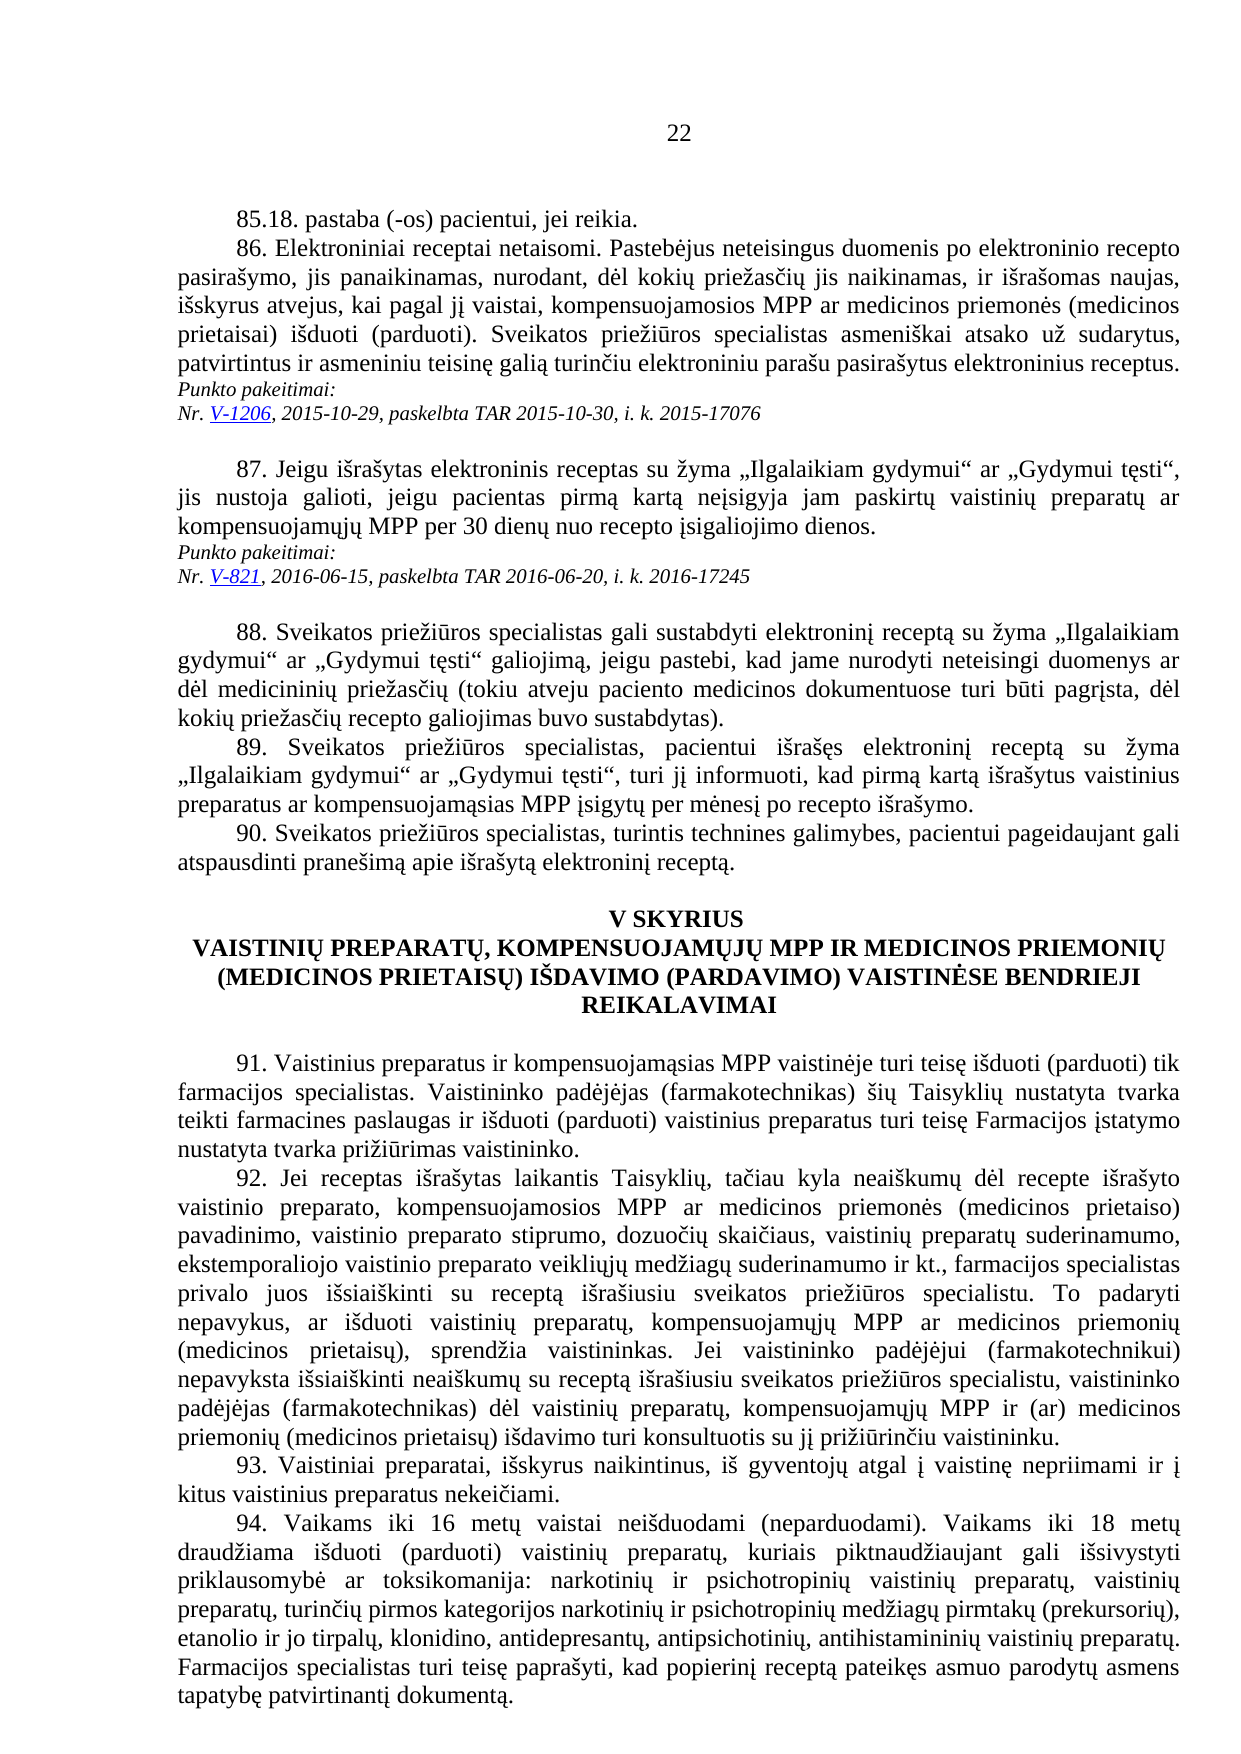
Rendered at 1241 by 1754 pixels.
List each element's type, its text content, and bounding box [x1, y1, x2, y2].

text VAISTINIŲ PREPARATŲ, KOMPENSUOJAMŲJŲ MPP IR MEDICINOS PRIEMONIŲ (MEDICINOS PRIETAISŲ) IŠDAVIMO (PARDAVIMO) VAISTINĖSE BENDRIEJI REIKALAVIMAI [177, 933, 1181, 1019]
text 90. Sveikatos priežiūros specialistas, turintis technines galimybes, pacientui pageidaujant gali atspausdinti pranešimą apie išrašytą elektroninį receptą. [177, 818, 1181, 876]
text 86. Elektroniniai receptai netaisomi. Pastebėjus neteisingus duomenis po elektroninio recepto pasirašymo, jis panaikinamas, nurodant, dėl kokių priežasčių jis naikinamas, ir išrašomas naujas, išskyrus atvejus, kai pagal jį vaistai, kompensuojamosios MPP ar medicinos priemonės (medicinos prietaisai) išduoti (parduoti). Sveikatos priežiūros specialistas asmeniškai atsako už sudarytus, patvirtintus ir asmeniniu teisinę galią turinčiu elektroniniu parašu pasirašytus elektroninius receptus. [177, 233, 1181, 377]
text Punkto pakeitimai: [177, 540, 1181, 564]
text 88. Sveikatos priežiūros specialistas gali sustabdyti elektroninį receptą su žyma „Ilgalaikiam gydymui“ ar „Gydymui tęsti“ galiojimą, jeigu pastebi, kad jame nurodyti neteisingi duomenys ar dėl medicininių priežasčių (tokiu atveju paciento medicinos dokumentuose turi būti pagrįsta, dėl kokių priežasčių recepto galiojimas buvo sustabdytas). [177, 617, 1181, 732]
text 91. Vaistinius preparatus ir kompensuojamąsias MPP vaistinėje turi teisę išduoti (parduoti) tik farmacijos specialistas. Vaistininko padėjėjas (farmakotechnikas) šių Taisyklių nustatyta tvarka teikti farmacines paslaugas ir išduoti (parduoti) vaistinius preparatus turi teisę Farmacijos įstatymo nustatyta tvarka prižiūrimas vaistininko. [177, 1048, 1181, 1163]
text Nr. V-1206, 2015-10-29, paskelbta TAR 2015-10-30, i. k. 2015-17076 [177, 401, 1181, 425]
text V SKYRIUS [177, 904, 1181, 933]
text 93. Vaistiniai preparatai, išskyrus naikintinus, iš gyventojų atgal į vaistinę nepriimami ir į kitus vaistinius preparatus nekeičiami. [177, 1451, 1181, 1508]
text 94. Vaikams iki 16 metų vaistai neišduodami (neparduodami). Vaikams iki 18 metų draudžiama išduoti (parduoti) vaistinių preparatų, kuriais piktnaudžiaujant gali išsivystyti priklausomybė ar toksikomanija: narkotinių ir psichotropinių vaistinių preparatų, vaistinių preparatų, turinčių pirmos kategorijos narkotinių ir psichotropinių medžiagų pirmtakų (prekursorių), etanolio ir jo tirpalų, klonidino, antidepresantų, antipsichotinių, antihistamininių vaistinių preparatų. Farmacijos specialistas turi teisę paprašyti, kad popierinį receptą pateikęs asmuo parodytų asmens tapatybę patvirtinantį dokumentą. [177, 1508, 1181, 1709]
text Nr. V-821, 2016-06-15, paskelbta TAR 2016-06-20, i. k. 2016-17245 [177, 564, 1181, 588]
text Punkto pakeitimai: [177, 377, 1181, 401]
text 89. Sveikatos priežiūros specialistas, pacientui išrašęs elektroninį receptą su žyma „Ilgalaikiam gydymui“ ar „Gydymui tęsti“, turi jį informuoti, kad pirmą kartą išrašytus vaistinius preparatus ar kompensuojamąsias MPP įsigytų per mėnesį po recepto išrašymo. [177, 732, 1181, 818]
text 92. Jei receptas išrašytas laikantis Taisyklių, tačiau kyla neaiškumų dėl recepte išrašyto vaistinio preparato, kompensuojamosios MPP ar medicinos priemonės (medicinos prietaiso) pavadinimo, vaistinio preparato stiprumo, dozuočių skaičiaus, vaistinių preparatų suderinamumo, ekstemporaliojo vaistinio preparato veikliųjų medžiagų suderinamumo ir kt., farmacijos specialistas privalo juos išsiaiškinti su receptą išrašiusiu sveikatos priežiūros specialistu. To padaryti nepavykus, ar išduoti vaistinių preparatų, kompensuojamųjų MPP ar medicinos priemonių (medicinos prietaisų), sprendžia vaistininkas. Jei vaistininko padėjėjui (farmakotechnikui) nepavyksta išsiaiškinti neaiškumų su receptą išrašiusiu sveikatos priežiūros specialistu, vaistininko padėjėjas (farmakotechnikas) dėl vaistinių preparatų, kompensuojamųjų MPP ir (ar) medicinos priemonių (medicinos prietaisų) išdavimo turi konsultuotis su jį prižiūrinčiu vaistininku. [177, 1163, 1181, 1451]
text 85.18. pastaba (-os) pacientui, jei reikia. [177, 204, 1181, 233]
text 87. Jeigu išrašytas elektroninis receptas su žyma „Ilgalaikiam gydymui“ ar „Gydymui tęsti“, jis nustoja galioti, jeigu pacientas pirmą kartą neįsigyja jam paskirtų vaistinių preparatų ar kompensuojamųjų MPP per 30 dienų nuo recepto įsigaliojimo dienos. [177, 454, 1181, 540]
